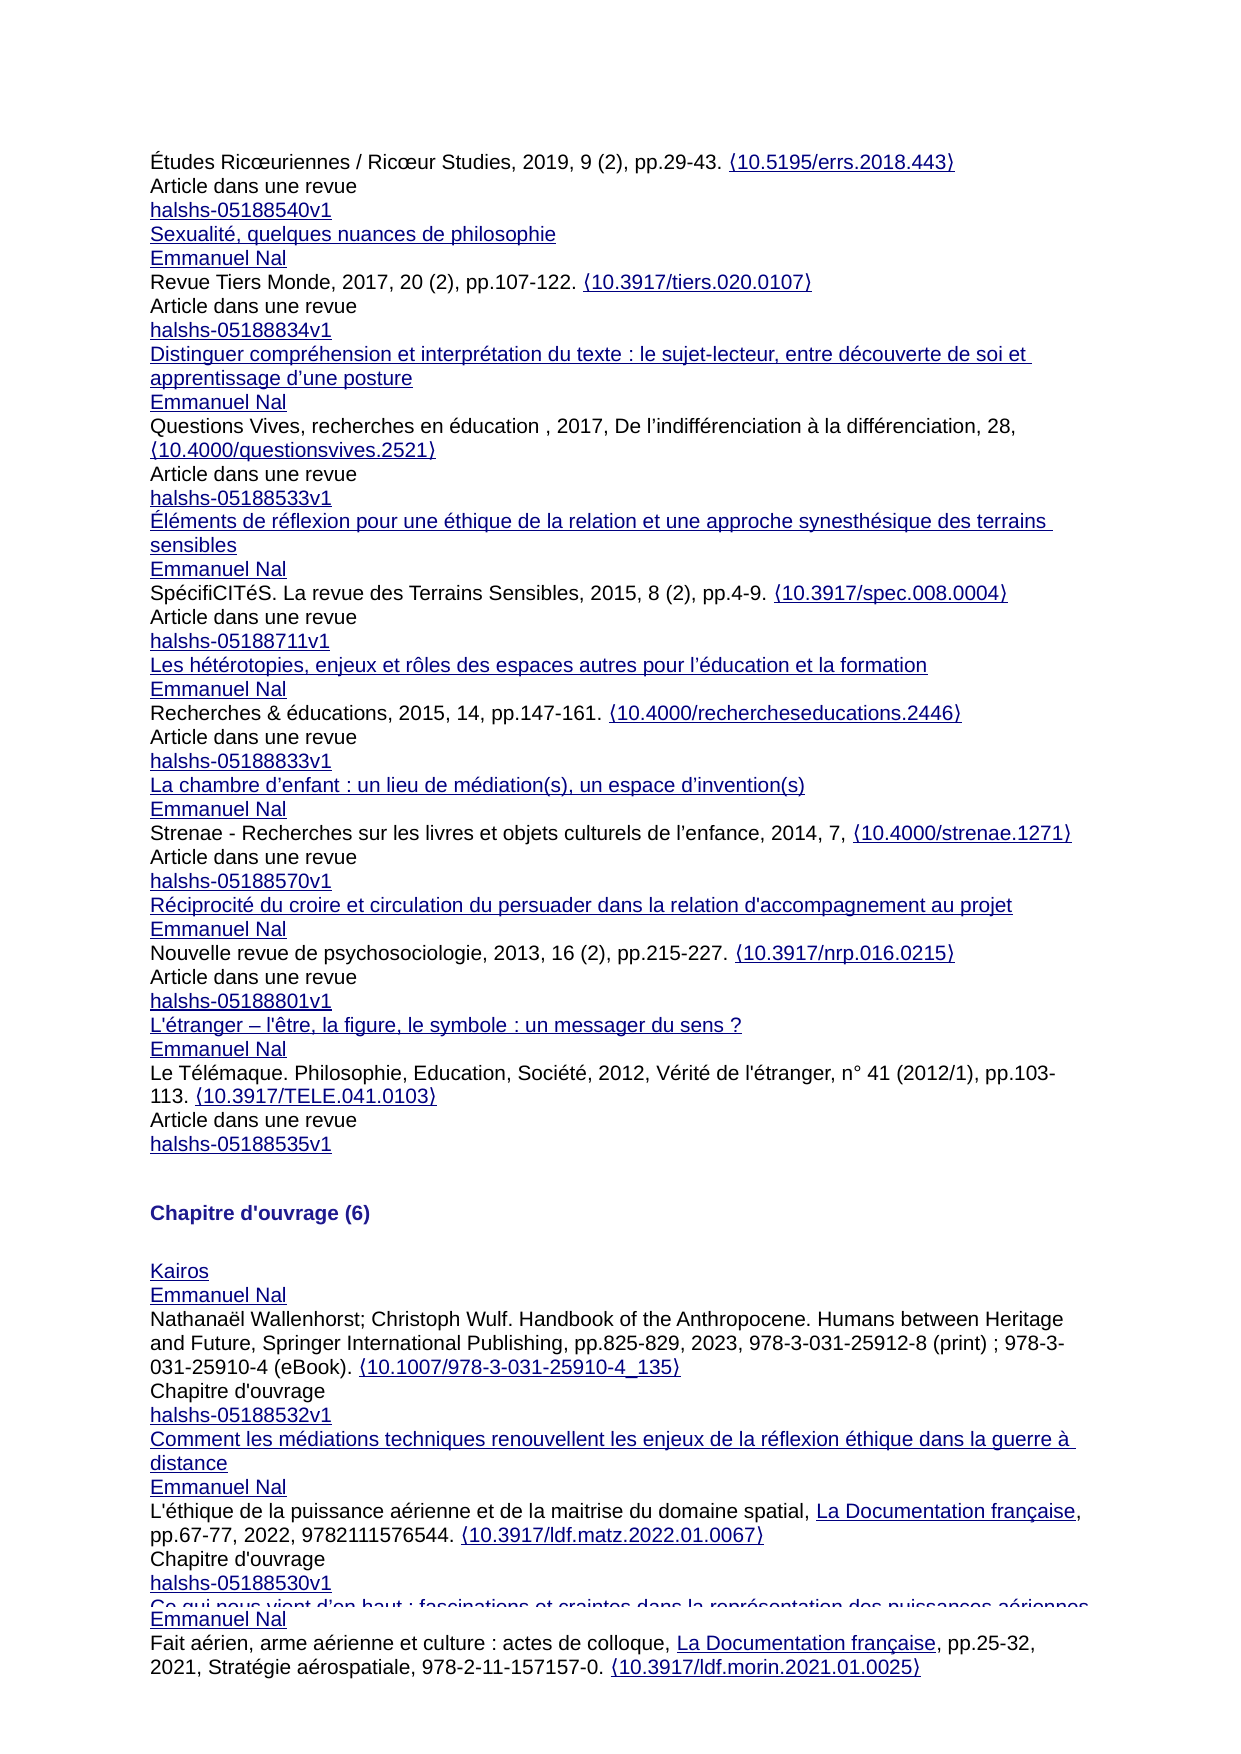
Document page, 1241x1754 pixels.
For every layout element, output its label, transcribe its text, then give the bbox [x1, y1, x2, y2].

table_cell Ce qui nous vient d’en haut : fascinations et craintes dans la représentation des puissances aériennes Emmanuel Nal Fait aérien, arme aérienne et culture : actes de colloque, La Documentation française, pp.25-32, 2021, Stratégie aérospatiale, 978-2-11-157157-0. ⟨10.3917/ldf.morin.2021.01.0025⟩ [150, 1595, 1090, 1679]
table_cell Distinguer compréhension et interprétation du texte : le sujet-lecteur, entre découverte de soi et apprentissage d’une posture Emmanuel Nal Questions Vives, recherches en éducation , 2017, De l’indifférenciation à la différenciation, 28, ⟨10.4000/questionsvives.2521⟩ Article dans une revue halshs-05188533v1 [150, 342, 1090, 509]
table_header Kairos Emmanuel Nal Nathanaël Wallenhorst; Christoph Wulf. Handbook of the Anthropocene. Humans between Heritage and Future, Springer International Publishing, pp.825-829, 2023, 978-3-031-25912-8 (print) ; 978-3-031-25910-4 (eBook). ⟨10.1007/978-3-031-25910-4_135⟩ Chapitre d'ouvrage halshs-05188532v1 [150, 1259, 1090, 1427]
subtitle Chapitre d'ouvrage (6) [150, 1201, 1090, 1225]
table_cell Les hétérotopies, enjeux et rôles des espaces autres pour l’éducation et la formation Emmanuel Nal Recherches & éducations, 2015, 14, pp.147-161. ⟨10.4000/rechercheseducations.2446⟩ Article dans une revue halshs-05188833v1 [150, 653, 1090, 773]
table_cell Comment les médiations techniques renouvellent les enjeux de la réflexion éthique dans la guerre à distance Emmanuel Nal L'éthique de la puissance aérienne et de la maitrise du domaine spatial, La Documentation française, pp.67-77, 2022, 9782111576544. ⟨10.3917/ldf.matz.2022.01.0067⟩ Chapitre d'ouvrage halshs-05188530v1 [150, 1427, 1090, 1595]
table_cell L'étranger – l'être, la figure, le symbole : un messager du sens ? Emmanuel Nal Le Télémaque. Philosophie, Education, Société, 2012, Vérité de l'étranger, n° 41 (2012/1), pp.103-113. ⟨10.3917/TELE.041.0103⟩ Article dans une revue halshs-05188535v1 [150, 1013, 1090, 1156]
table_cell Sexualité, quelques nuances de philosophie Emmanuel Nal Revue Tiers Monde, 2017, 20 (2), pp.107-122. ⟨10.3917/tiers.020.0107⟩ Article dans une revue halshs-05188834v1 [150, 222, 1090, 342]
table_cell Réciprocité du croire et circulation du persuader dans la relation d'accompagnement au projet Emmanuel Nal Nouvelle revue de psychosociologie, 2013, 16 (2), pp.215-227. ⟨10.3917/nrp.016.0215⟩ Article dans une revue halshs-05188801v1 [150, 893, 1090, 1012]
table_cell Ce que l’action doit à l’affection. Éléments d’une phénoménologie de l’initiative chez Ricœur Emmanuel Nal Études Ricœuriennes / Ricœur Studies, 2019, 9 (2), pp.29-43. ⟨10.5195/errs.2018.443⟩ Article dans une revue halshs-05188540v1 [150, 150, 1090, 222]
table_cell La chambre d’enfant : un lieu de médiation(s), un espace d’invention(s) Emmanuel Nal Strenae - Recherches sur les livres et objets culturels de l’enfance, 2014, 7, ⟨10.4000/strenae.1271⟩ Article dans une revue halshs-05188570v1 [150, 773, 1090, 893]
table_cell Éléments de réflexion pour une éthique de la relation et une approche synesthésique des terrains sensibles Emmanuel Nal SpécifiCITéS. La revue des Terrains Sensibles, 2015, 8 (2), pp.4-9. ⟨10.3917/spec.008.0004⟩ Article dans une revue halshs-05188711v1 [150, 509, 1090, 653]
